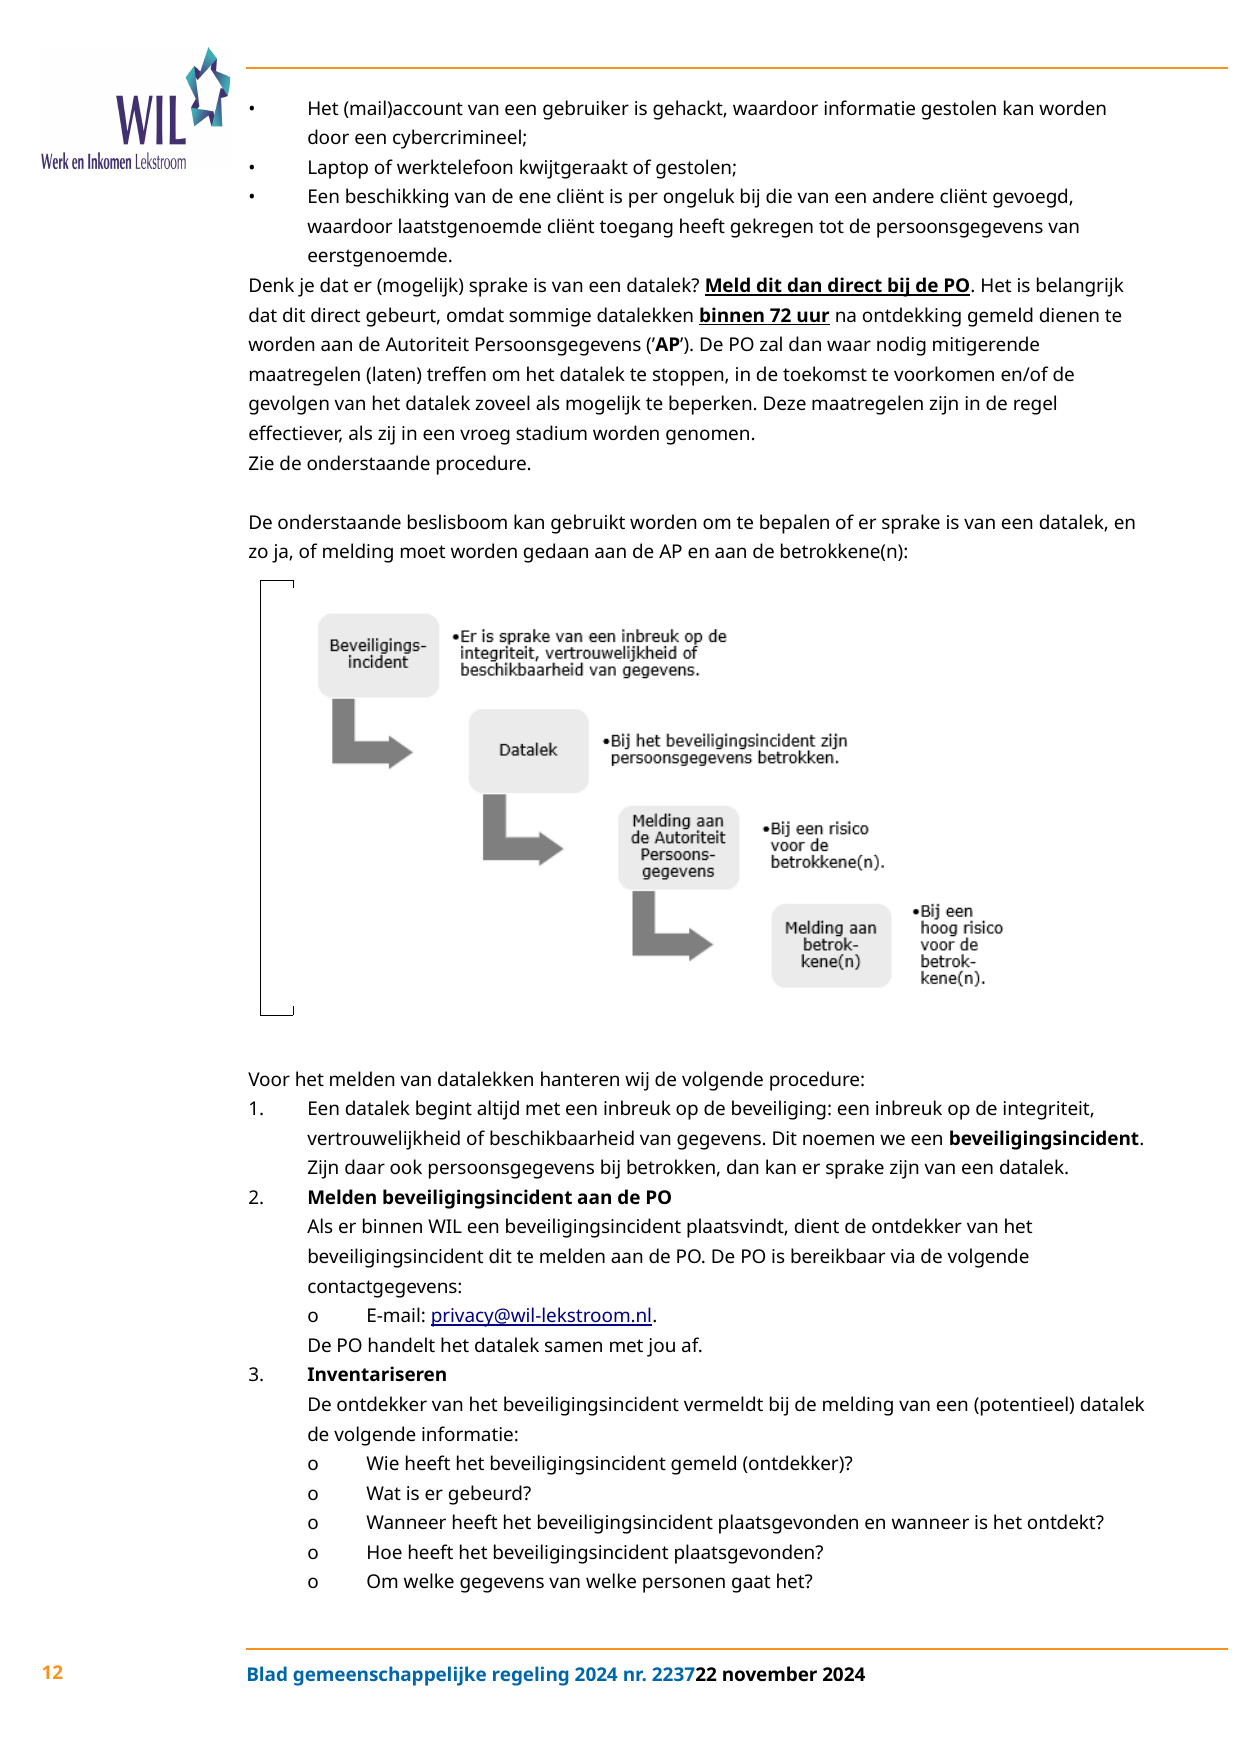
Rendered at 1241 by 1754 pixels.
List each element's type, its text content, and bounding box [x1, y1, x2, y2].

list Het (mail)account van een gebruiker is gehackt, waardoor informatie gestolen kan worden door een cybercrimineel; [248, 95, 1152, 150]
list De ontdekker van het beveiligingsincident vermeldt bij de melding van een (potentieel) datalek de volgende informatie: [248, 1391, 1152, 1447]
list E-mail: privacy@wil-lekstroom.nl. [307, 1302, 1152, 1328]
list Als er binnen WIL een beveiligingsincident plaatsvindt, dient de ontdekker van het beveiligingsincident dit te melden aan de PO. De PO is bereikbaar via de volgende contactgegevens: [248, 1214, 1152, 1299]
text Denk je dat er (mogelijk) sprake is van een datalek? Meld dit dan direct bij de PO. Het is belangrijk dat dit direct gebeurt, omdat sommige datalekken binnen 72 uur na ontdekking gemeld dienen te worden aan de Autoriteit Persoonsgegevens (’AP’). De PO zal dan waar nodig mitigerende maatregelen (laten) treffen om het datalek te stoppen, in de toekomst te voorkomen en/of de gevolgen van het datalek zoveel als mogelijk te beperken. Deze maatregelen zijn in de regel effectiever, als zij in een vroeg stadium worden genomen. [248, 272, 1152, 446]
list Laptop of werktelefoon kwijtgeraakt of gestolen; [248, 154, 1152, 180]
list Een datalek begint altijd met een inbreuk op de beveiliging: een inbreuk op de integriteit, vertrouwelijkheid of beschikbaarheid van gegevens. Dit noemen we een beveiligingsincident. Zijn daar ook persoonsgegevens bij betrokken, dan kan er sprake zijn van een datalek. [248, 1095, 1152, 1180]
text Zie de onderstaande procedure. [248, 450, 1152, 476]
picture [268, 588, 1036, 1006]
list Wat is er gebeurd? [307, 1480, 1152, 1506]
text Voor het melden van datalekken hanteren wij de volgende procedure: [248, 1066, 1152, 1092]
text De onderstaande beslisboom kan gebruikt worden om te bepalen of er sprake is van een datalek, en zo ja, of melding moet worden gedaan aan de AP en aan de betrokkene(n): [248, 509, 1152, 564]
picture [41, 47, 231, 172]
list Wanneer heeft het beveiligingsincident plaatsgevonden en wanneer is het ontdekt? [307, 1509, 1152, 1535]
list Inventariseren [248, 1362, 1152, 1387]
list Wie heeft het beveiligingsincident gemeld (ontdekker)? [307, 1450, 1152, 1476]
list Een beschikking van de ene cliënt is per ongeluk bij die van een andere cliënt gevoegd, waardoor laatstgenoemde cliënt toegang heeft gekregen tot de persoonsgegevens van eerstgenoemde. [248, 183, 1152, 268]
list Hoe heeft het beveiligingsincident plaatsgevonden? [307, 1539, 1152, 1565]
list De PO handelt het datalek samen met jou af. [248, 1332, 1152, 1358]
list Om welke gegevens van welke personen gaat het? [307, 1569, 1152, 1594]
list Melden beveiligingsincident aan de PO [248, 1184, 1152, 1210]
